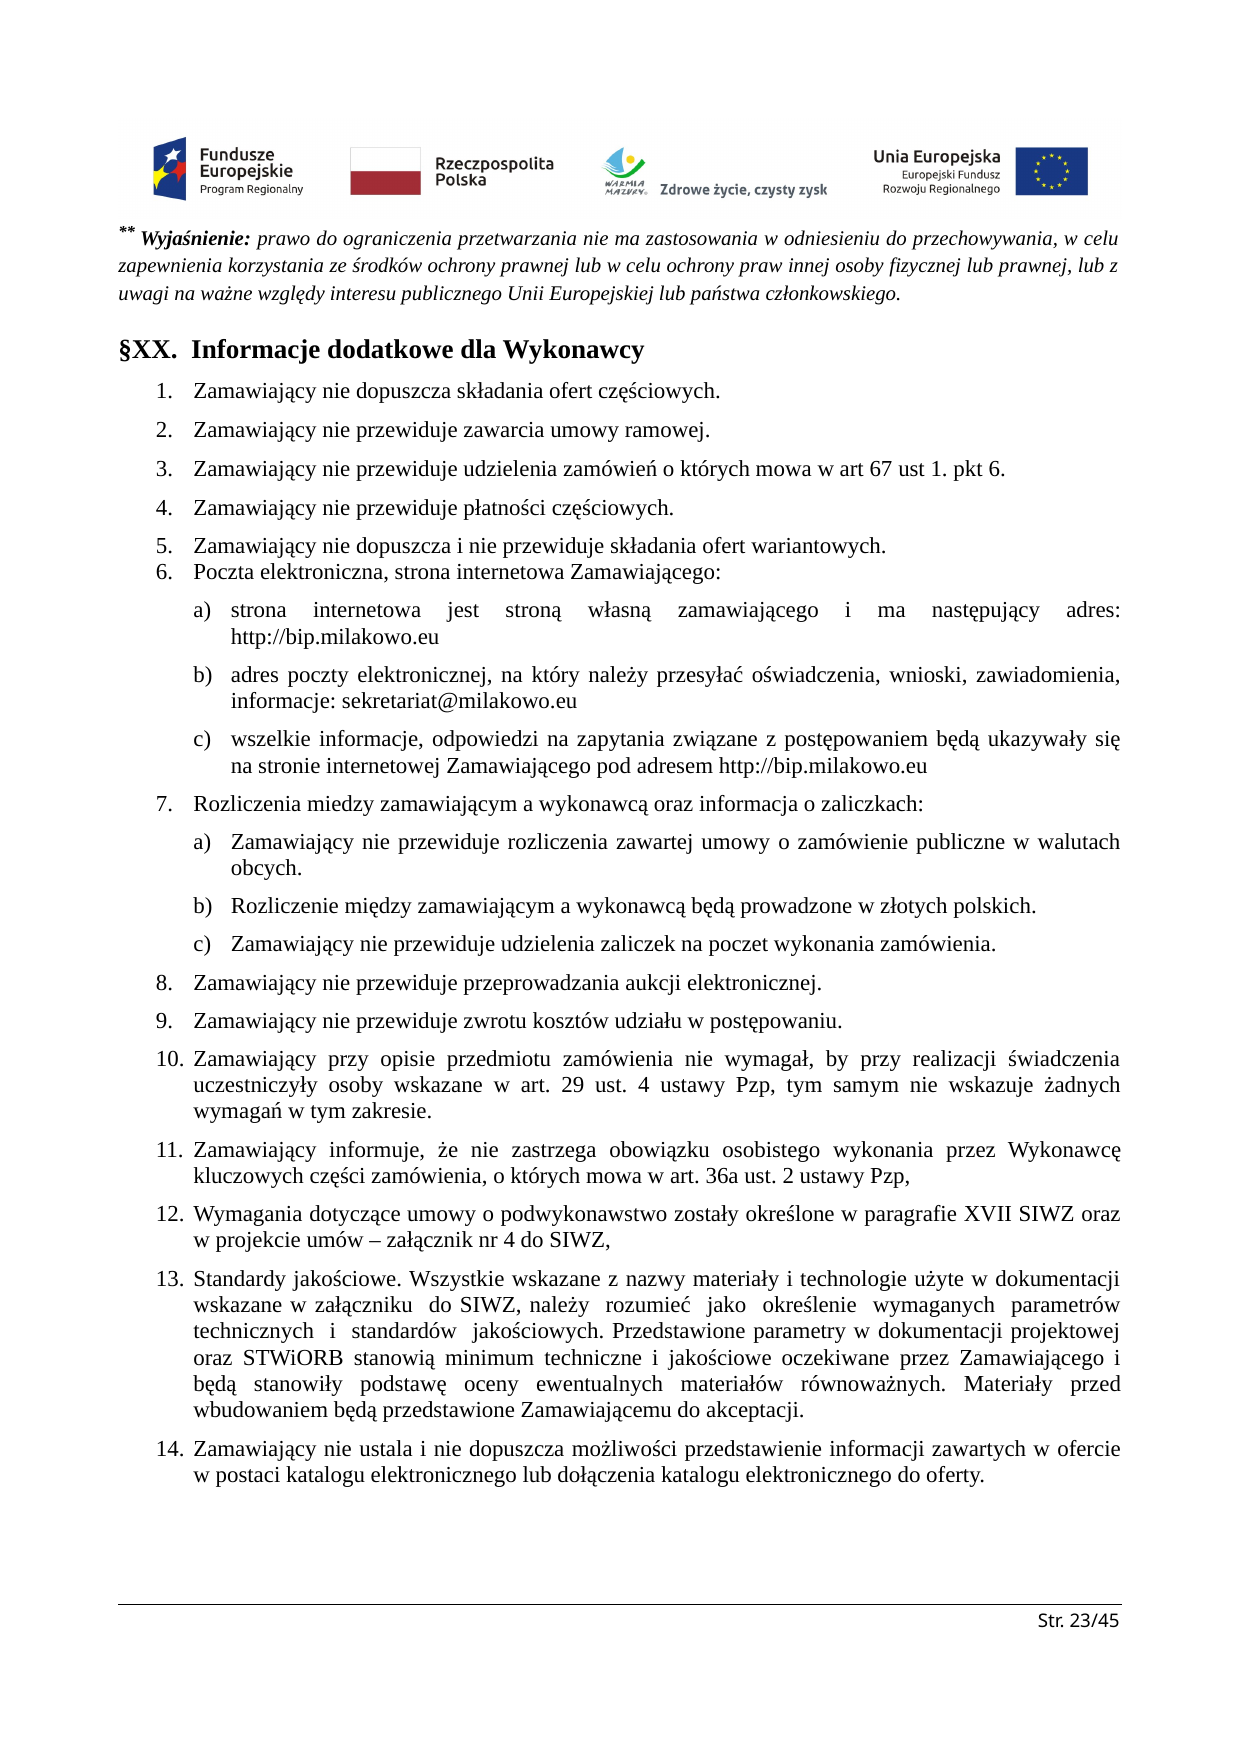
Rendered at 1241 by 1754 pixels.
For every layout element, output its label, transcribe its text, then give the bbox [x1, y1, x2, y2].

list Zamawiający nie przewiduje płatności częściowych. [156, 494, 1122, 520]
list strona internetowa jest stroną własną zamawiającego i ma następujący adres: http://bip.milakowo.eu [193, 596, 1122, 649]
list adres poczty elektronicznej, na który należy przesyłać oświadczenia, wnioski, zawiadomienia, informacje: sekretariat@milakowo.eu [193, 661, 1122, 713]
list Zamawiający nie przewiduje przeprowadzania aukcji elektronicznej. [156, 969, 1122, 995]
list Zamawiający nie przewiduje udzielenia zaliczek na poczet wykonania zamówienia. [193, 931, 1122, 957]
subtitle Informacje dodatkowe dla Wykonawcy [118, 333, 1122, 365]
list Zamawiający nie ustala i nie dopuszcza możliwości przedstawienie informacji zawartych w ofercie w postaci katalogu elektronicznego lub dołączenia katalogu elektronicznego do oferty. [156, 1434, 1122, 1487]
text ** Wyjaśnienie: prawo do ograniczenia przetwarzania nie ma zastosowania w odniesieniu do przechowywania, w celu zapewnienia korzystania ze środków ochrony prawnej lub w celu ochrony praw innej osoby fizycznej lub prawnej, lub z uwagi na ważne względy interesu publicznego Unii Europejskiej lub państwa członkowskiego. [118, 222, 1122, 305]
list Zamawiający nie przewiduje zwrotu kosztów udziału w postępowaniu. [156, 1007, 1122, 1033]
list Zamawiający nie przewiduje rozliczenia zawartej umowy o zamówienie publiczne w walutach obcych. [193, 828, 1122, 881]
picture [118, 118, 1123, 219]
list Zamawiający nie dopuszcza składania ofert częściowych. [156, 377, 1122, 403]
list wszelkie informacje, odpowiedzi na zapytania związane z postępowaniem będą ukazywały się na stronie internetowej Zamawiającego pod adresem http://bip.milakowo.eu [193, 725, 1122, 778]
list Rozliczenia miedzy zamawiającym a wykonawcą oraz informacja o zaliczkach: [156, 790, 1122, 816]
list Zamawiający nie przewiduje udzielenia zamówień o których mowa w art 67 ust 1. pkt 6. [156, 455, 1122, 481]
list Rozliczenie między zamawiającym a wykonawcą będą prowadzone w złotych polskich. [193, 892, 1122, 919]
list Zamawiający nie przewiduje zawarcia umowy ramowej. [156, 416, 1122, 442]
list Poczta elektroniczna, strona internetowa Zamawiającego: [156, 558, 1122, 584]
list Wymagania dotyczące umowy o podwykonawstwo zostały określone w paragrafie XVII SIWZ oraz w projekcie umów – załącznik nr 4 do SIWZ, [156, 1200, 1122, 1253]
list Standardy jakościowe. Wszystkie wskazane z nazwy materiały i technologie użyte w dokumentacji wskazane w załączniku do SIWZ, należy rozumieć jako określenie wymaganych parametrów technicznych i standardów jakościowych. Przedstawione parametry w dokumentacji projektowej oraz STWiORB stanowią minimum techniczne i jakościowe oczekiwane przez Zamawiającego i będą stanowiły podstawę oceny ewentualnych materiałów równoważnych. Materiały przed wbudowaniem będą przedstawione Zamawiającemu do akceptacji. [156, 1265, 1122, 1423]
list Zamawiający informuje, że nie zastrzega obowiązku osobistego wykonania przez Wykonawcę kluczowych części zamówienia, o których mowa w art. 36a ust. 2 ustawy Pzp, [156, 1136, 1122, 1188]
list Zamawiający nie dopuszcza i nie przewiduje składania ofert wariantowych. [156, 532, 1122, 558]
list Zamawiający przy opisie przedmiotu zamówienia nie wymagał, by przy realizacji świadczenia uczestniczyły osoby wskazane w art. 29 ust. 4 ustawy Pzp, tym samym nie wskazuje żadnych wymagań w tym zakresie. [156, 1045, 1122, 1124]
